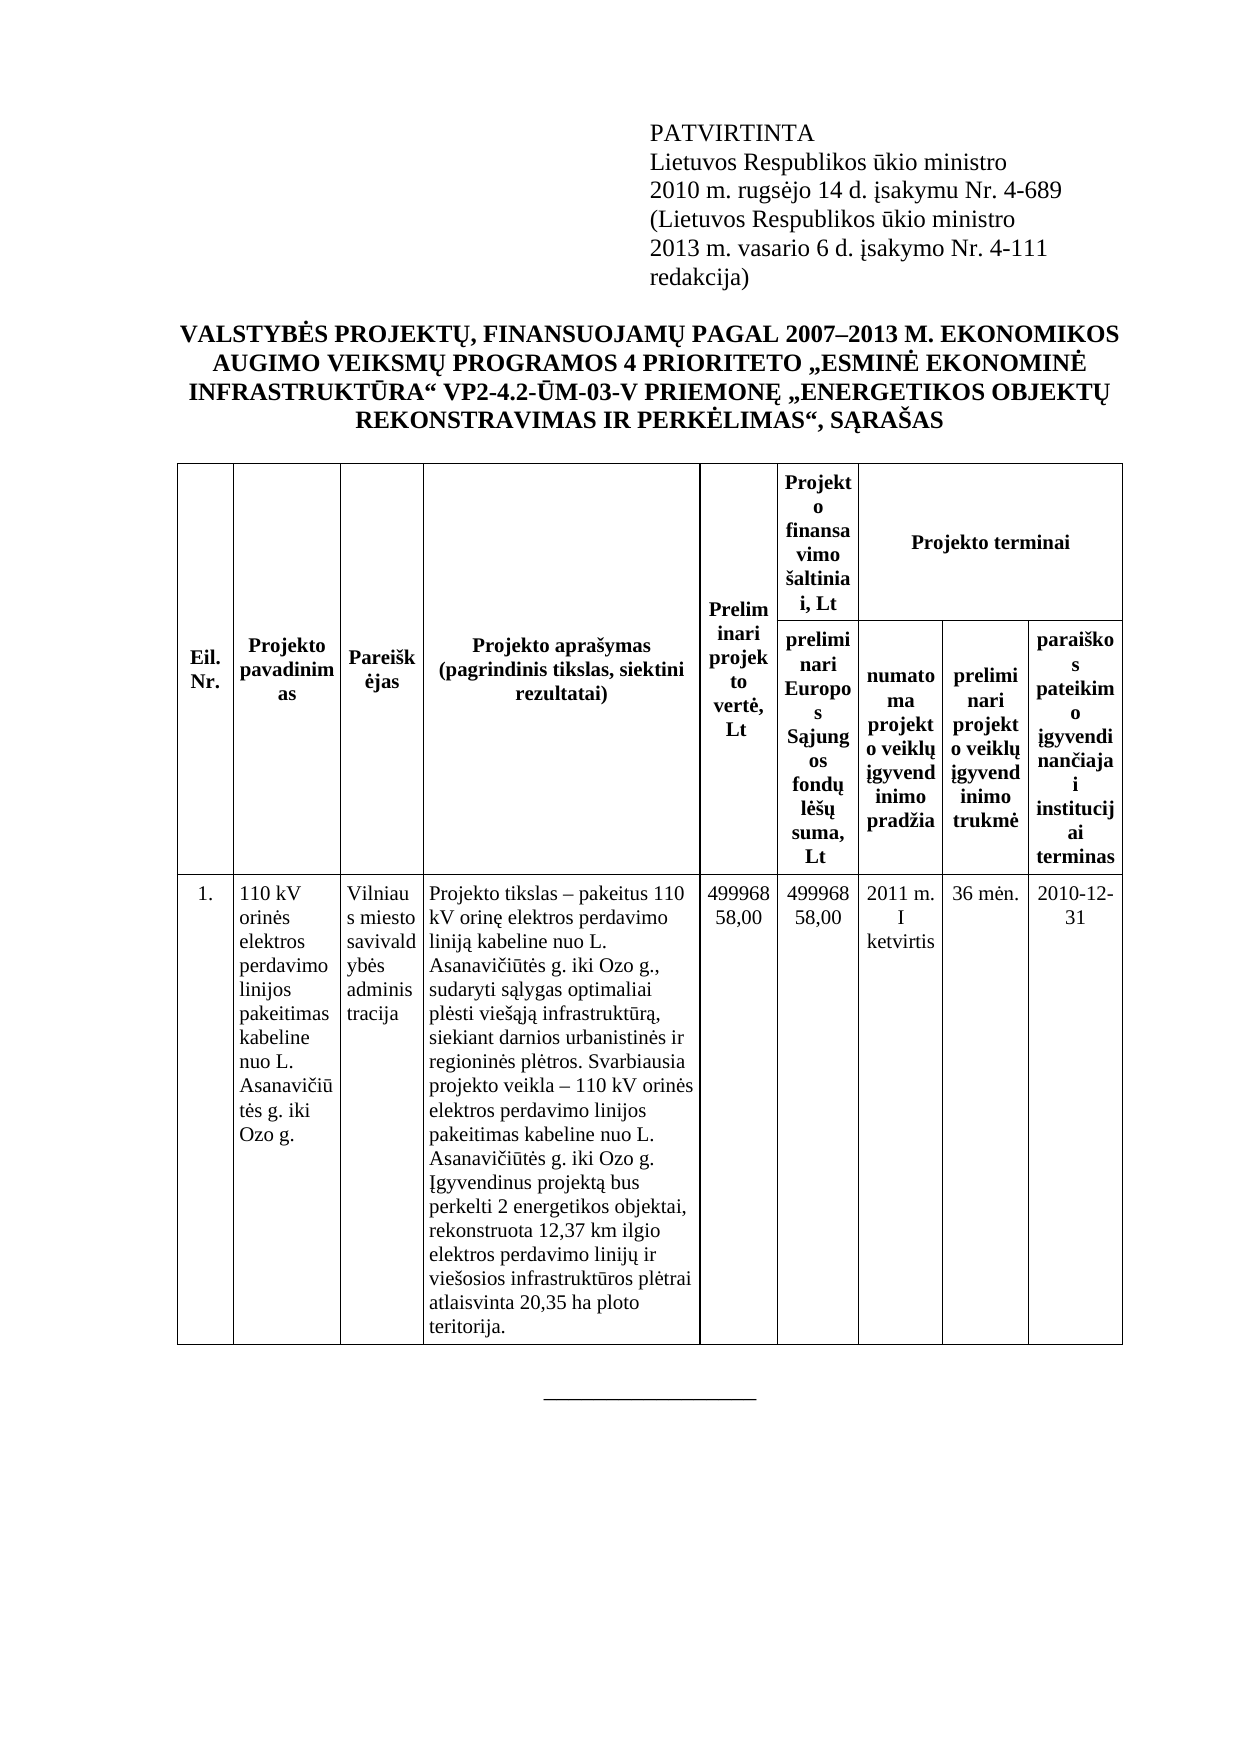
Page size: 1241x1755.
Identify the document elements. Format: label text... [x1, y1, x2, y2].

table_header Projekto finansavimo šaltiniai, Lt [778, 464, 858, 620]
text VALSTYBĖS PROJEKTŲ, FINANSUOJAMŲ PAGAL 2007–2013 M. EKONOMIKOS AUGIMO VEIKSMŲ PROGRAMOS 4 PRIORITETO „ESMINĖ EKONOMINĖ INFRASTRUKTŪRA“ VP2-4.2-ŪM-03-V PRIEMONĘ „ENERGETIKOS OBJEKTŲ REKONSTRAVIMAS IR PERKĖLIMAS“, SĄRAŠAS [177, 319, 1122, 434]
table_cell preliminari projekto veiklų įgyvendinimo trukmė [943, 621, 1028, 874]
table_header Projekto terminai [859, 464, 1122, 620]
table_cell Vilniaus miesto savivaldybės administracija [341, 875, 423, 1344]
text redakcija) [649, 262, 1122, 291]
table_cell 49996858,00 [701, 875, 777, 1344]
table_cell 2010-12-31 [1029, 875, 1122, 1344]
table_cell 110 kV orinės elektros perdavimo linijos pakeitimas kabeline nuo L. Asanavičiūtės g. iki Ozo g. [234, 875, 340, 1344]
table_header Projekto pavadinimas [234, 464, 340, 874]
table_cell numatoma projekto veiklų įgyvendinimo pradžia [859, 621, 942, 874]
table_cell paraiškos pateikimo įgyvendinančiajai institucijai terminas [1029, 621, 1122, 874]
table_header Eil. Nr. [178, 464, 233, 874]
table_header Pareiškėjas [341, 464, 423, 874]
text Lietuvos Respublikos ūkio ministro [649, 147, 1122, 176]
table_cell 1. [178, 875, 233, 1344]
table_cell 49996858,00 [778, 875, 858, 1344]
text _________________ [177, 1374, 1122, 1403]
text (Lietuvos Respublikos ūkio ministro [649, 204, 1122, 233]
table_cell preliminari Europos Sąjungos fondų lėšų suma, Lt [778, 621, 858, 874]
table_header Projekto aprašymas (pagrindinis tikslas, siektini rezultatai) [424, 464, 699, 874]
text 2013 m. vasario 6 d. įsakymo Nr. 4-111 [649, 233, 1122, 262]
table_header Preliminari projekto vertė, Lt [701, 464, 777, 874]
table_cell 36 mėn. [943, 875, 1028, 1344]
text PATVIRTINTA [649, 118, 1122, 147]
table_cell Projekto tikslas – pakeitus 110 kV orinę elektros perdavimo liniją kabeline nuo L. Asanavičiūtės g. iki Ozo g., sudaryti sąlygas optimaliai plėsti viešąją infrastruktūrą, siekiant darnios urbanistinės ir regioninės plėtros. Svarbiausia projekto veikla – 110 kV orinės elektros perdavimo linijos pakeitimas kabeline nuo L. Asanavičiūtės g. iki Ozo g. Įgyvendinus projektą bus perkelti 2 energetikos objektai, rekonstruota 12,37 km ilgio elektros perdavimo linijų ir viešosios infrastruktūros plėtrai atlaisvinta 20,35 ha ploto teritorija. [424, 875, 699, 1344]
text 2010 m. rugsėjo 14 d. įsakymu Nr. 4-689 [649, 176, 1122, 204]
table_cell 2011 m. I ketvirtis [859, 875, 942, 1344]
